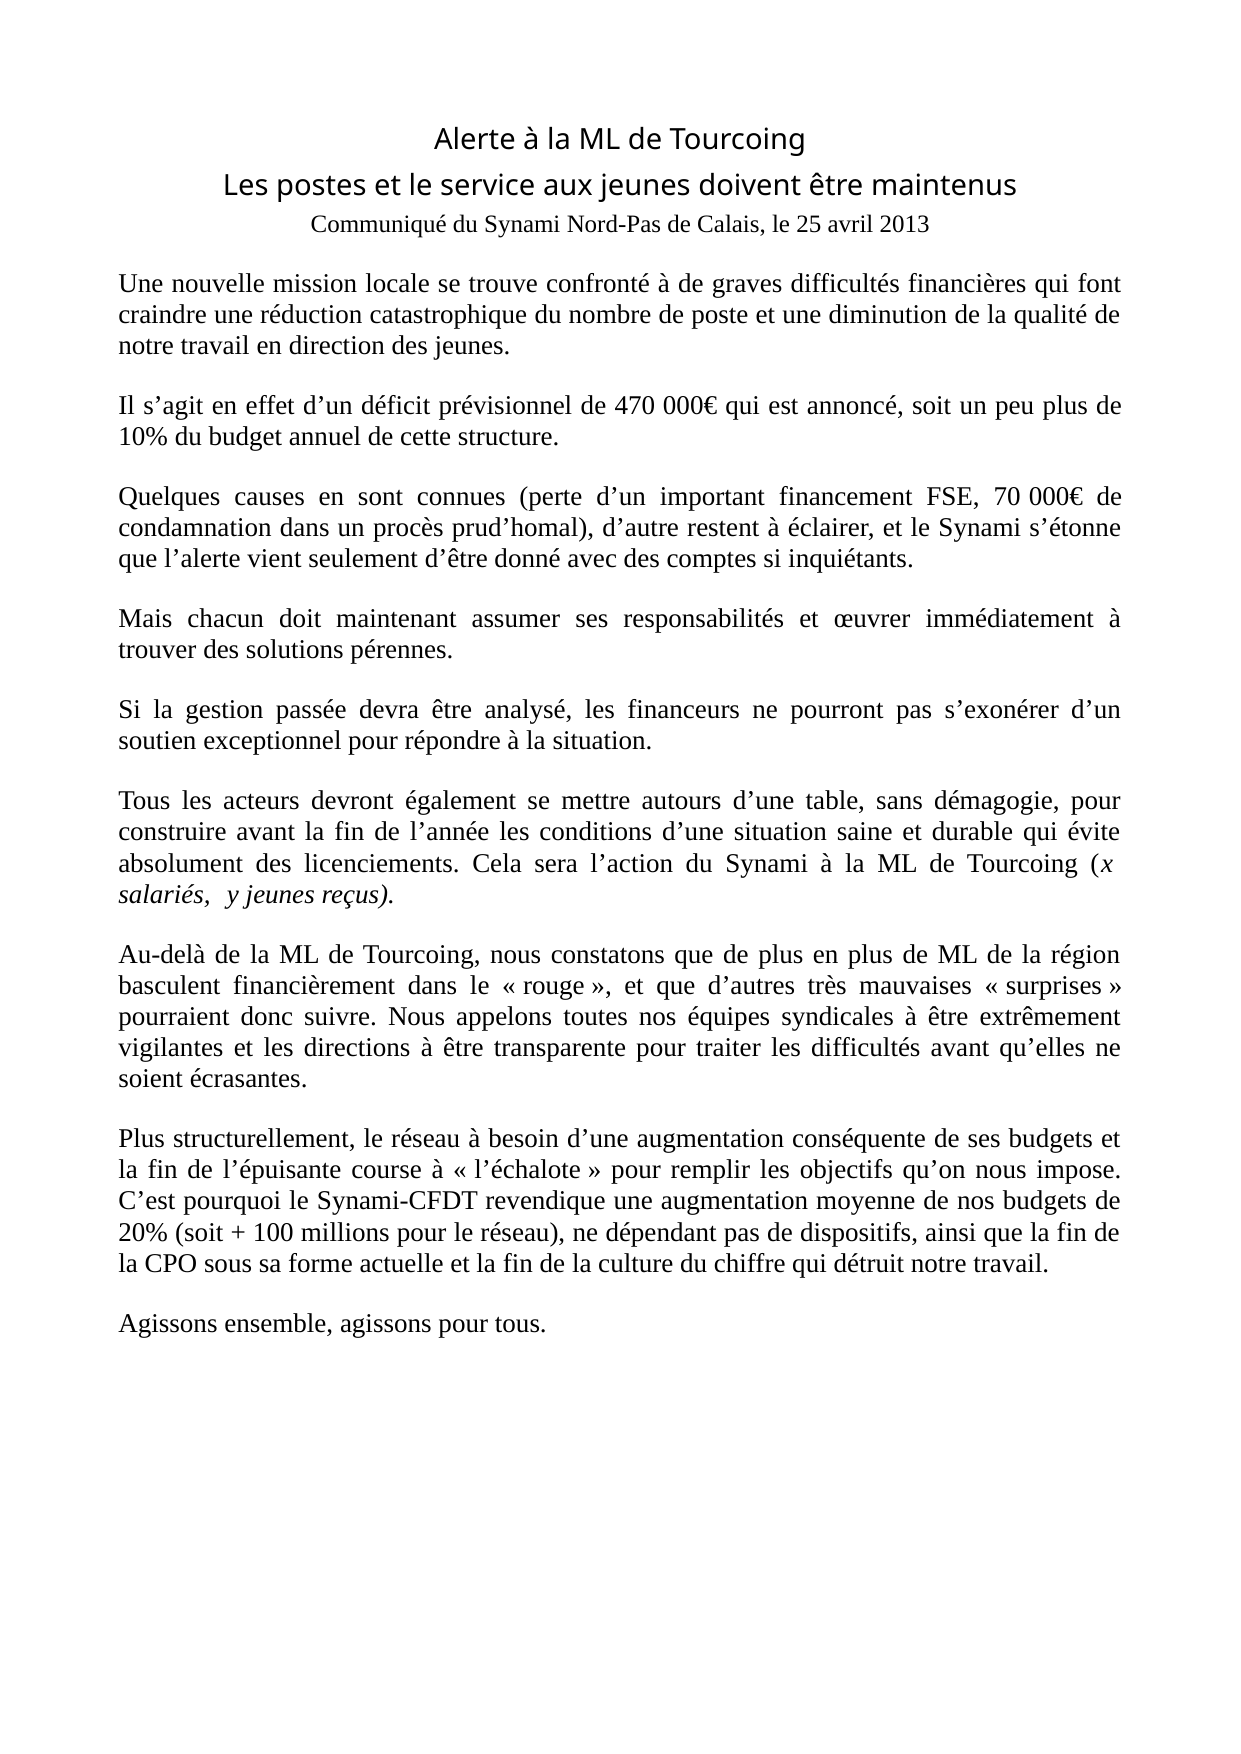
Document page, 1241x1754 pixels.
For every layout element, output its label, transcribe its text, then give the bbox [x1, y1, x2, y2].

text Alerte à la ML de Tourcoing [118, 118, 1122, 158]
text Les postes et le service aux jeunes doivent être maintenus [118, 164, 1122, 203]
text Mais chacun doit maintenant assumer ses responsabilités et œuvrer immédiatement à trouver des solutions pérennes. [118, 602, 1122, 664]
text Si la gestion passée devra être analysé, les financeurs ne pourront pas s’exonérer d’un soutien exceptionnel pour répondre à la situation. [118, 693, 1122, 756]
text Tous les acteurs devront également se mettre autours d’une table, sans démagogie, pour construire avant la fin de l’année les conditions d’une situation saine et durable qui évite absolument des licenciements. Cela sera l’action du Synami à la ML de Tourcoing (x salariés, y jeunes reçus). [118, 784, 1122, 909]
text Une nouvelle mission locale se trouve confronté à de graves difficultés financières qui font craindre une réduction catastrophique du nombre de poste et une diminution de la qualité de notre travail en direction des jeunes. [118, 267, 1122, 360]
text Communiqué du Synami Nord-Pas de Calais, le 25 avril 2013 [118, 209, 1122, 238]
text Quelques causes en sont connues (perte d’un important financement FSE, 70 000€ de condamnation dans un procès prud’homal), d’autre restent à éclairer, et le Synami s’étonne que l’alerte vient seulement d’être donné avec des comptes si inquiétants. [118, 480, 1122, 573]
text Au-delà de la ML de Tourcoing, nous constatons que de plus en plus de ML de la région basculent financièrement dans le « rouge », et que d’autres très mauvaises « surprises » pourraient donc suivre. Nous appelons toutes nos équipes syndicales à être extrêmement vigilantes et les directions à être transparente pour traiter les difficultés avant qu’elles ne soient écrasantes. [118, 938, 1122, 1093]
text Agissons ensemble, agissons pour tous. [118, 1307, 1122, 1338]
text Il s’agit en effet d’un déficit prévisionnel de 470 000€ qui est annoncé, soit un peu plus de 10% du budget annuel de cette structure. [118, 389, 1122, 451]
text Plus structurellement, le réseau à besoin d’une augmentation conséquente de ses budgets et la fin de l’épuisante course à « l’échalote » pour remplir les objectifs qu’on nous impose. C’est pourquoi le Synami-CFDT revendique une augmentation moyenne de nos budgets de 20% (soit + 100 millions pour le réseau), ne dépendant pas de dispositifs, ainsi que la fin de la CPO sous sa forme actuelle et la fin de la culture du chiffre qui détruit notre travail. [118, 1122, 1122, 1278]
